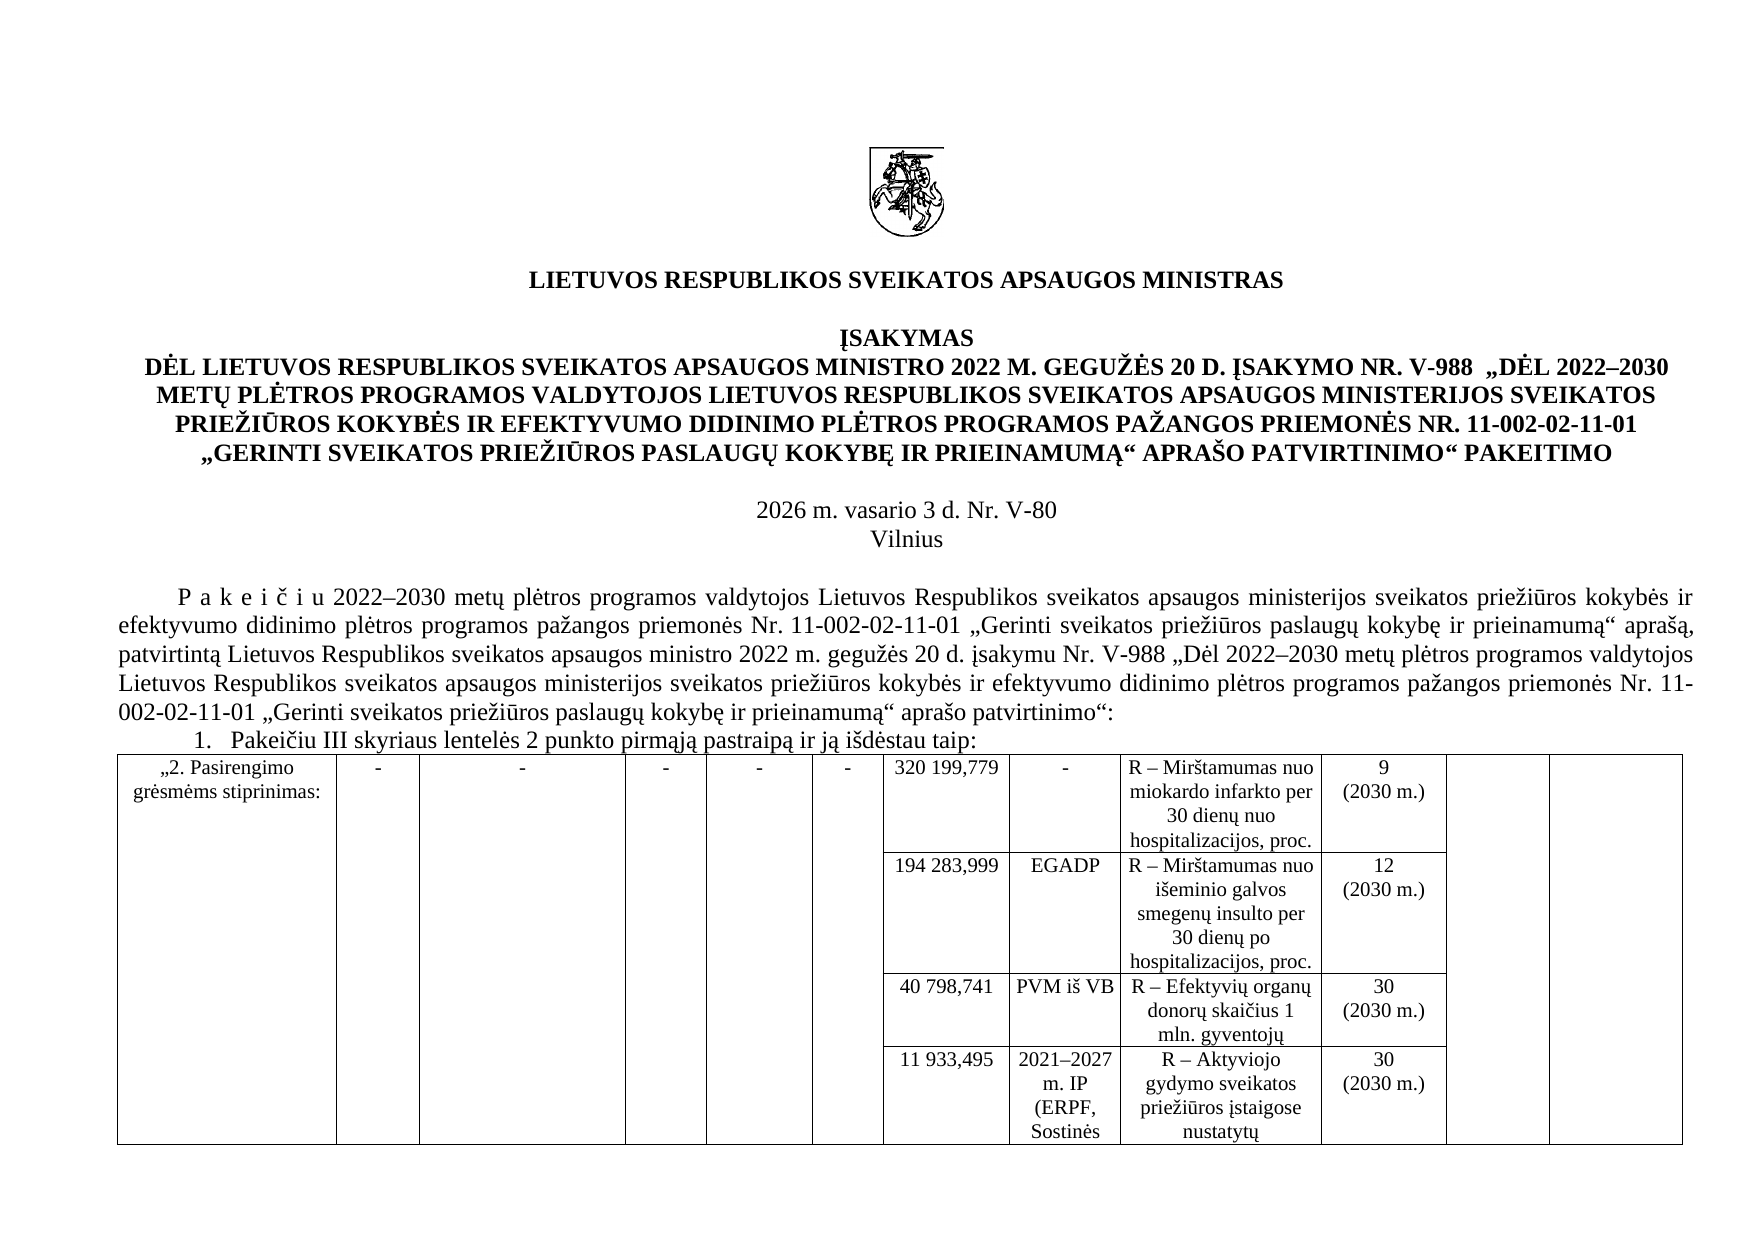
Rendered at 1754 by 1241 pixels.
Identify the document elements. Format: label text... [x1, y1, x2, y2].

text DĖL LIETUVOS RESPUBLIKOS SVEIKATOS APSAUGOS MINISTRO 2022 M. GEGUŽĖS 20 D. ĮSAKYMO NR. V-988 „DĖL 2022–2030 METŲ PLĖTROS PROGRAMOS VALDYTOJOS LIETUVOS RESPUBLIKOS SVEIKATOS APSAUGOS MINISTERIJOS SVEIKATOS PRIEŽIŪROS KOKYBĖS IR EFEKTYVUMO DIDINIMO PLĖTROS PROGRAMOS PAŽANGOS PRIEMONĖS NR. 11-002-02-11-01 „GERINTI SVEIKATOS PRIEŽIŪROS PASLAUGŲ KOKYBĘ IR PRIEINAMUMĄ“ APRAŠO patvirtinimo“ PAKEITIMO [118, 352, 1695, 467]
table_cell R – Aktyviojo gydymo sveikatos priežiūros įstaigose nustatytų [1121, 1047, 1321, 1143]
table_cell R – Efektyvių organų donorų skaičius 1 mln. gyventojų [1121, 974, 1321, 1046]
table_header 320 199,779 [884, 755, 1009, 852]
table_header - [813, 755, 883, 1143]
text P a k e i č i u 2022–2030 metų plėtros programos valdytojos Lietuvos Respublikos sveikatos apsaugos ministerijos sveikatos priežiūros kokybės ir efektyvumo didinimo plėtros programos pažangos priemonės Nr. 11-002-02-11-01 „Gerinti sveikatos priežiūros paslaugų kokybę ir prieinamumą“ aprašą, patvirtintą Lietuvos Respublikos sveikatos apsaugos ministro 2022 m. gegužės 20 d. įsakymu Nr. V-988 „Dėl 2022–2030 metų plėtros programos valdytojos Lietuvos Respublikos sveikatos apsaugos ministerijos sveikatos priežiūros kokybės ir efektyvumo didinimo plėtros programos pažangos priemonės Nr. 11-002-02-11-01 „Gerinti sveikatos priežiūros paslaugų kokybę ir prieinamumą“ aprašo patvirtinimo“: [118, 582, 1695, 726]
table_cell 12 (2030 m.) [1322, 853, 1446, 973]
text 1. Pakeičiu III skyriaus lentelės 2 punkto pirmąją pastraipą ir ją išdėstau taip: [193, 726, 1695, 754]
table_header [1550, 755, 1682, 1143]
table_cell 30 (2030 m.) [1322, 1047, 1446, 1143]
table_cell R – Mirštamumas nuo išeminio galvos smegenų insulto per 30 dienų po hospitalizacijos, proc. [1121, 853, 1321, 973]
table_cell PVM iš VB [1010, 974, 1120, 1046]
table_header [1447, 755, 1549, 1143]
table_header 9 (2030 m.) [1322, 755, 1446, 852]
table_header - [626, 755, 706, 1143]
text ĮSAKYMAS [118, 323, 1695, 352]
table_header - [420, 755, 625, 1143]
table_header - [1010, 755, 1120, 852]
table_cell 11 933,495 [884, 1047, 1009, 1143]
table_cell EGADP [1010, 853, 1120, 973]
table_cell 194 283,999 [884, 853, 1009, 973]
table_cell 2021–2027 m. IP (ERPF, Sostinės [1010, 1047, 1120, 1143]
table_cell 30 (2030 m.) [1322, 974, 1446, 1046]
table_header - [707, 755, 812, 1143]
text Vilnius [118, 524, 1695, 553]
text 2026 m. vasario 3 d. Nr. V-80 [118, 496, 1695, 524]
text LIETUVOS RESPUBLIKOS SVEIKATOS APSAUGOS MINISTRAS [118, 266, 1695, 294]
table_header R – Mirštamumas nuo miokardo infarkto per 30 dienų nuo hospitalizacijos, proc. [1121, 755, 1321, 852]
table_header „2. Pasirengimo grėsmėms stiprinimas: [118, 755, 336, 1143]
table_header - [337, 755, 419, 1143]
table_cell 40 798,741 [884, 974, 1009, 1046]
